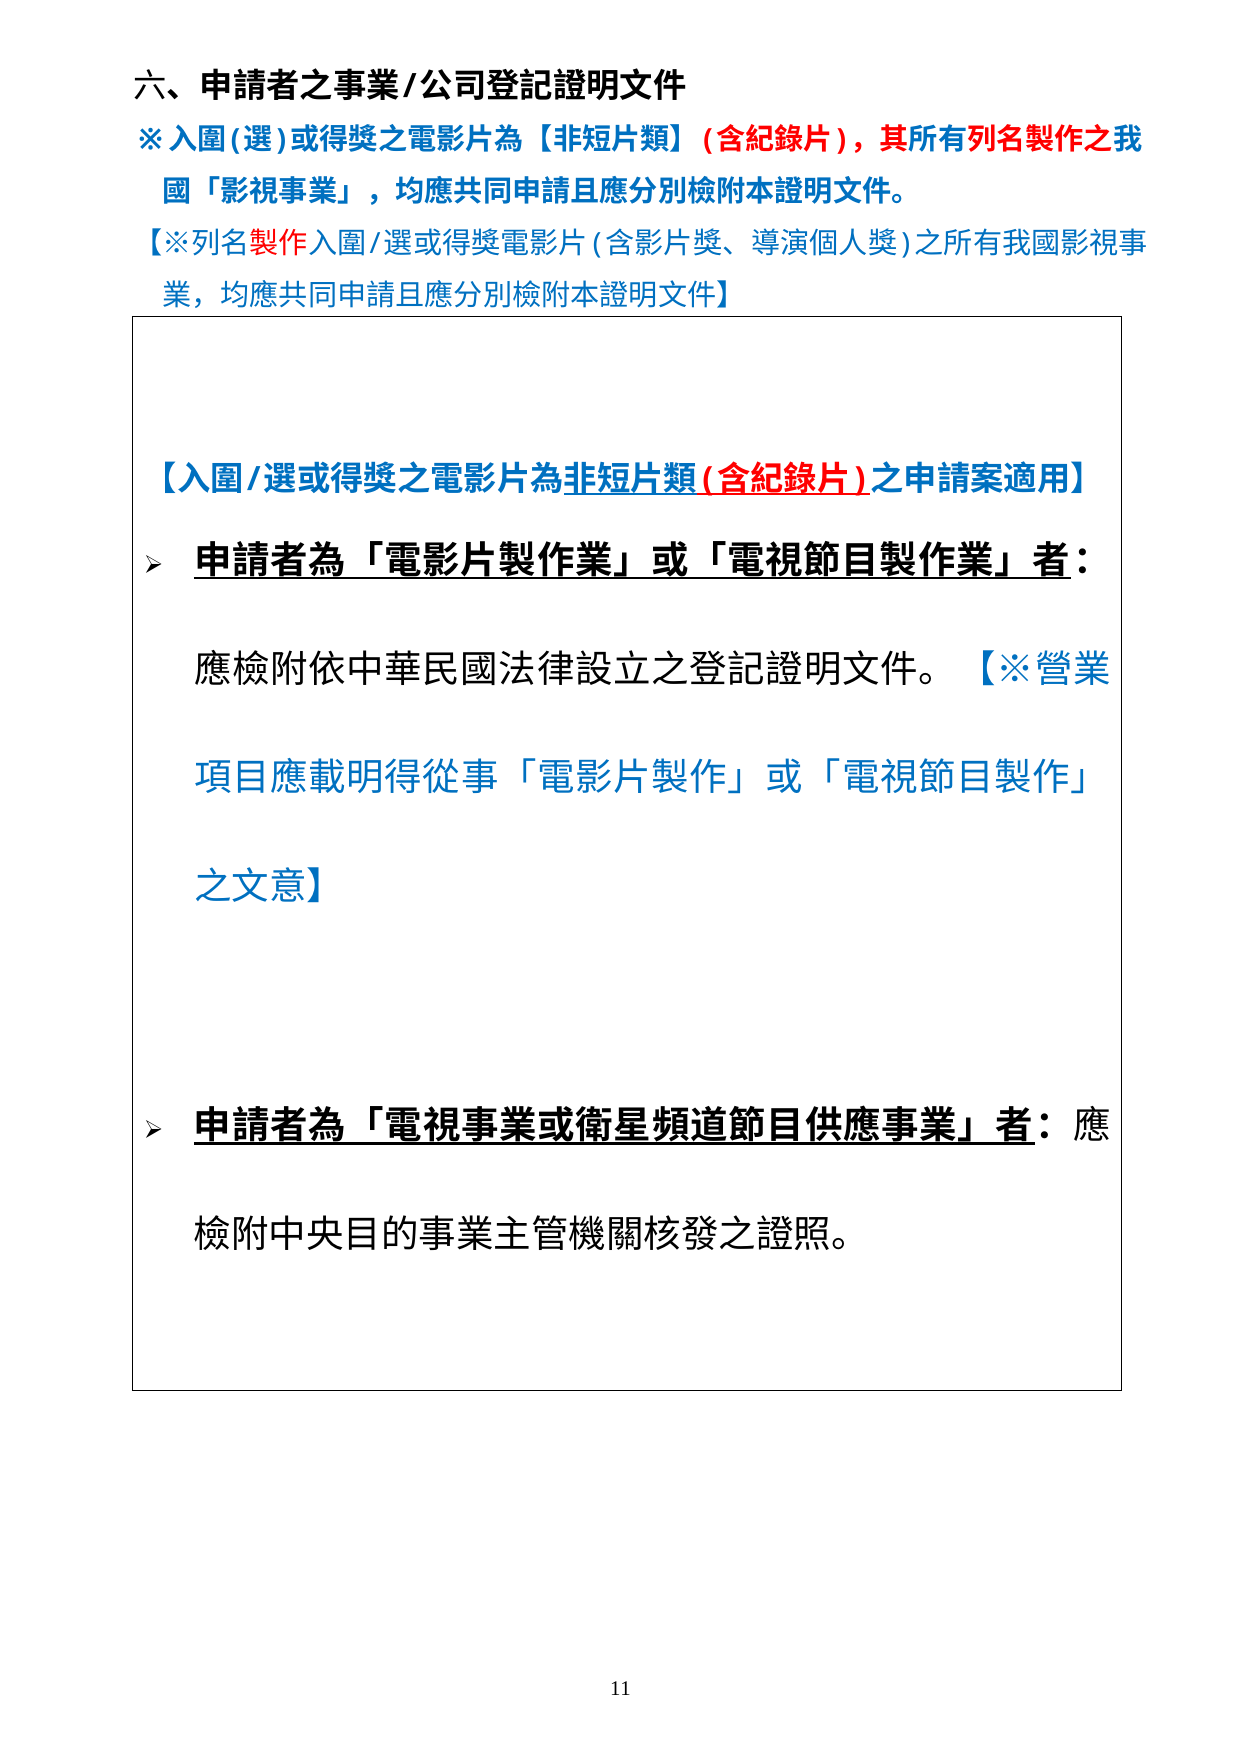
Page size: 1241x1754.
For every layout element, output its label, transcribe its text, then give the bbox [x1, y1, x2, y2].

text ※入圍(選)或得獎之電影片為【非短片類】(含紀錄片)，其所有列名製作之我國「影視事業」，均應共同申請且應分別檢附本證明文件。 [133, 107, 1152, 212]
text 【※列名製作入圍/選或得獎電影片(含影片獎、導演個人獎)之所有我國影視事業，均應共同申請且應分別檢附本證明文件】 [133, 212, 1152, 316]
table_header 【入圍/選或得獎之電影片為非短片類(含紀錄片)之申請案適用】 申請者為「電影片製作業」或「電視節目製作業」者：應檢附依中華民國法律設立之登記證明文件。【※營業項目應載明得從事「電影片製作」或「電視節目製作」之文意】 申請者為「電視事業或衛星頻道節目供應事業」者：應檢附中央目的事業主管機關核發之證照。 [133, 317, 1121, 1390]
text 六、申請者之事業/公司登記證明文件 [133, 59, 1152, 107]
